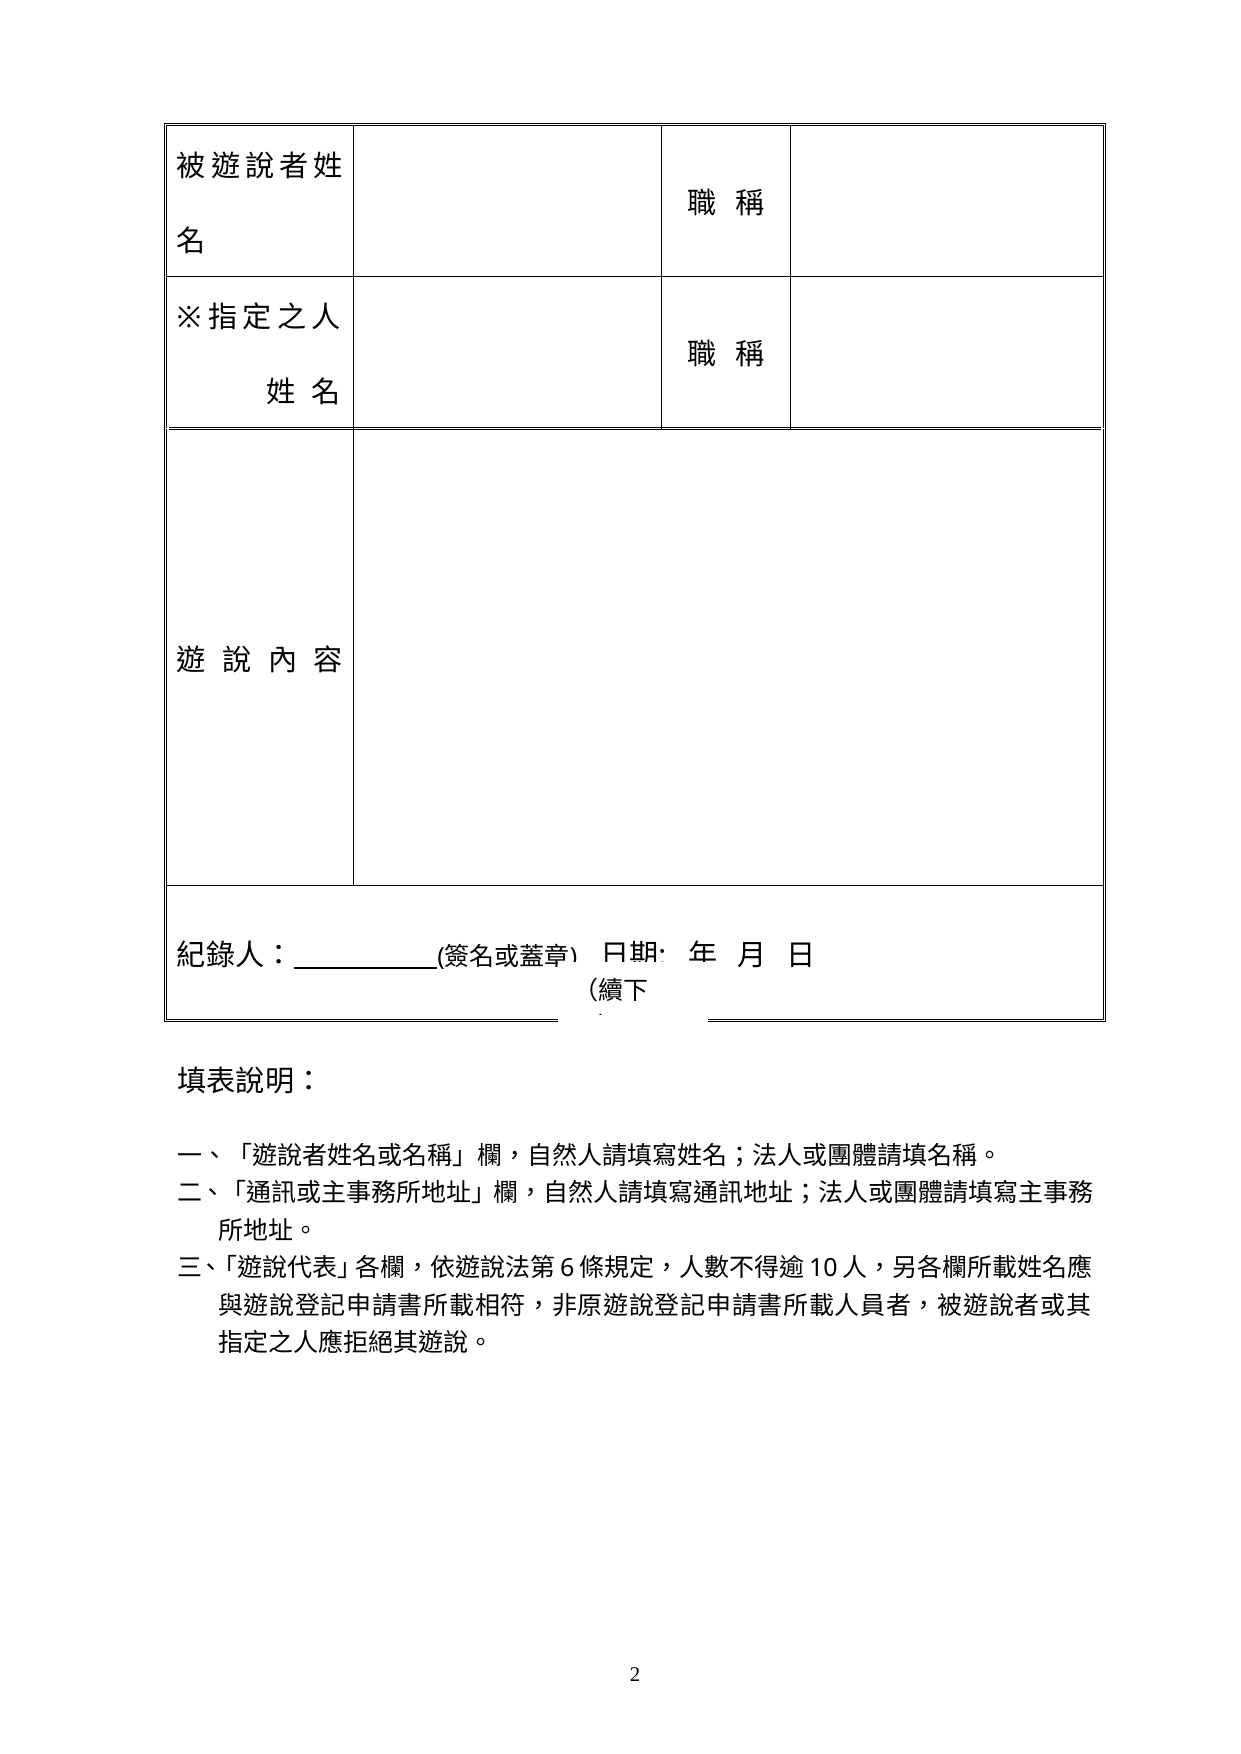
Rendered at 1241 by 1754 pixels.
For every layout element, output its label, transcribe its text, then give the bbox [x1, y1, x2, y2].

table_cell 被遊說者姓名 [167, 126, 353, 276]
table_cell [354, 126, 661, 276]
table_cell 紀錄人： (簽名或蓋章) 日期: 年 月 日 [167, 886, 1103, 1022]
table_cell ※指定之人 姓名 [167, 277, 353, 427]
table_cell [354, 277, 661, 427]
table_cell [354, 427, 1104, 827]
text 三、「遊說代表」各欄，依遊說法第6條規定，人數不得逾10人，另各欄所載姓名應與遊說登記申請書所載相符，非原遊說登記申請書所載人員者，被遊說者或其指定之人應拒絕其遊說。 [177, 1247, 1092, 1360]
table_cell 職 稱 [662, 126, 790, 276]
table_cell 職 稱 [662, 277, 790, 427]
table_cell [791, 277, 1103, 427]
table_cell 遊說內容 [165, 427, 353, 885]
text 一、「遊說者姓名或名稱」欄，自然人請填寫姓名；法人或團體請填名稱。 [177, 1135, 1092, 1172]
text 填表說明： [177, 1041, 1092, 1116]
table_cell [791, 126, 1103, 276]
table_cell [354, 827, 1103, 885]
text 二、「通訊或主事務所地址」欄，自然人請填寫通訊地址；法人或團體請填寫主事務所地址。 [177, 1172, 1092, 1247]
